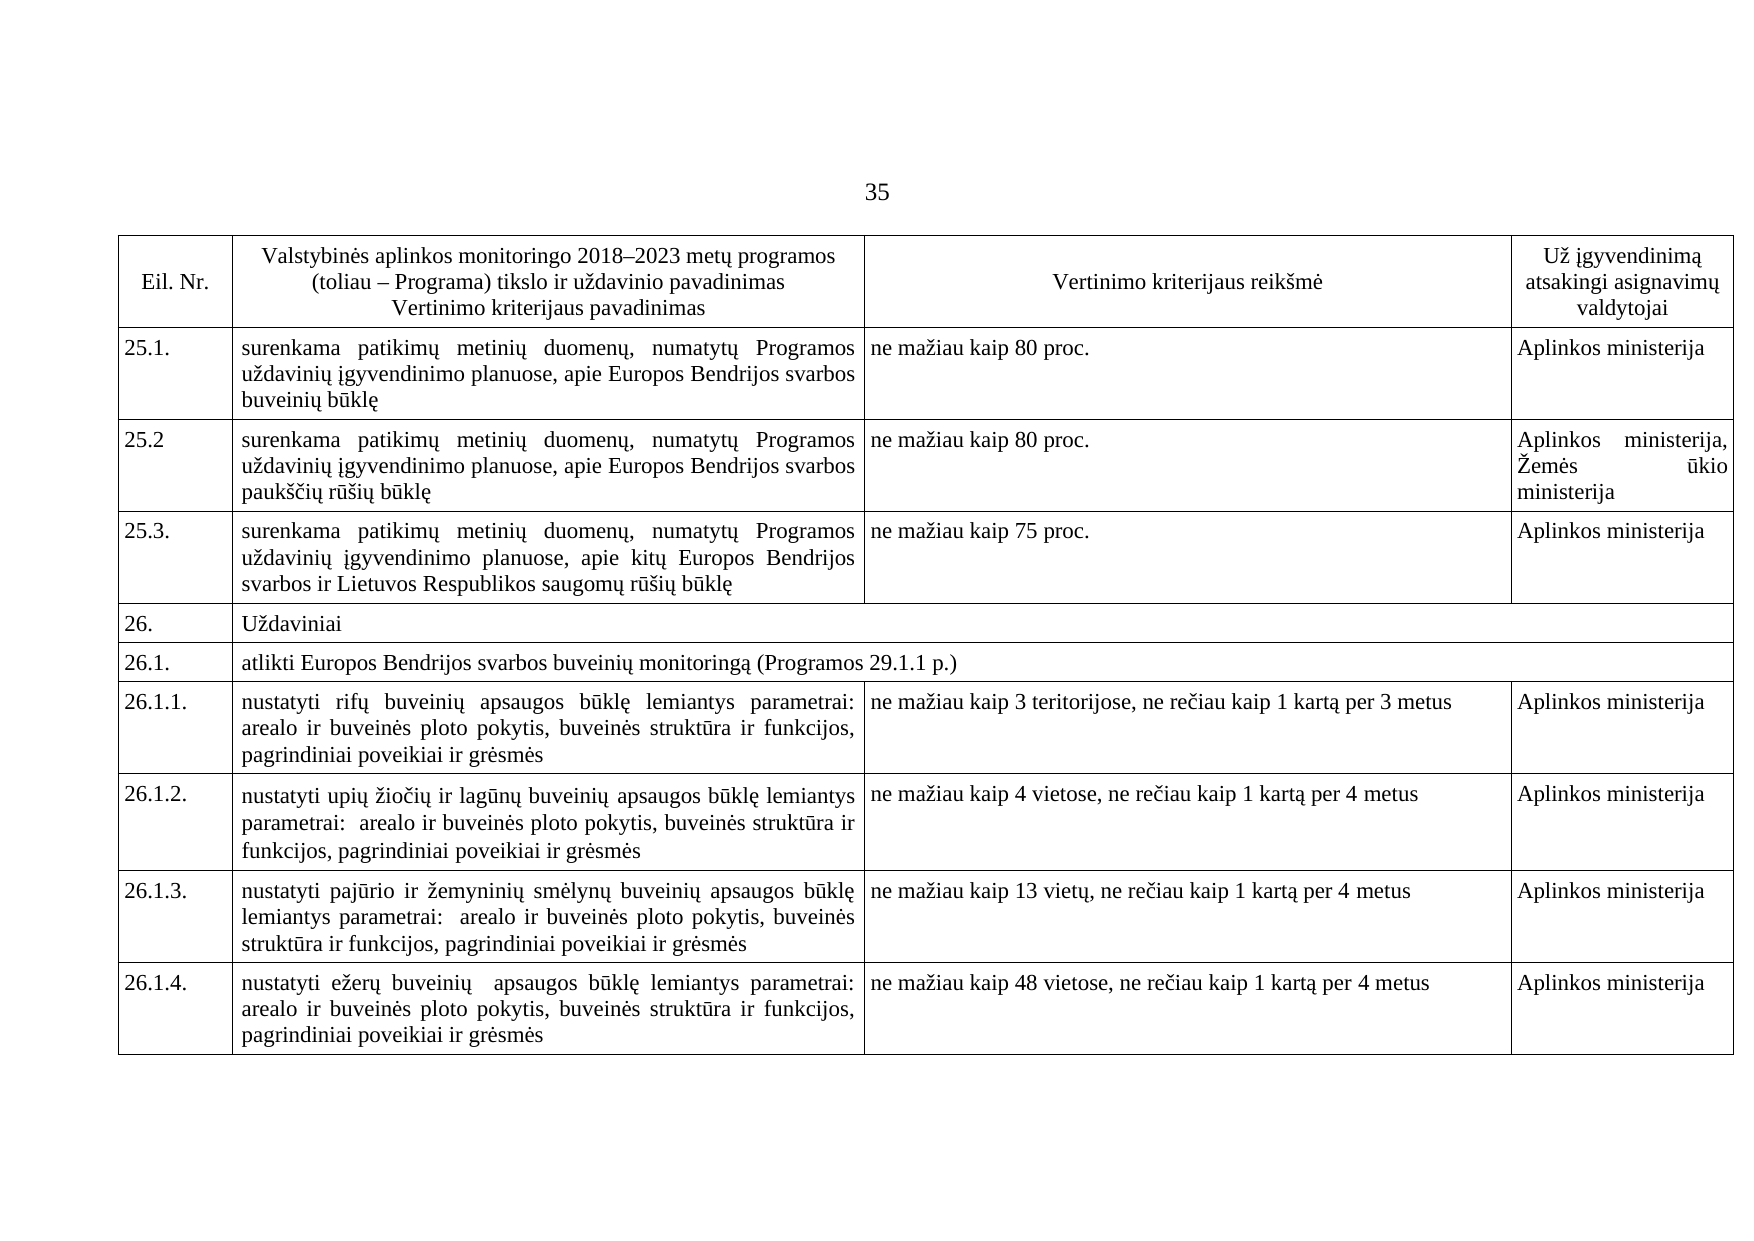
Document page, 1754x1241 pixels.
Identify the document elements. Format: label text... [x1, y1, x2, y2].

table_cell Aplinkos ministerija [1512, 682, 1733, 773]
table_cell Aplinkos ministerija [1512, 963, 1733, 1054]
table_header Eil. Nr. [119, 236, 232, 327]
table_cell atlikti Europos Bendrijos svarbos buveinių monitoringą (Programos 29.1.1 p.) [233, 643, 1733, 681]
table_cell ne mažiau kaip 80 proc. [865, 328, 1511, 419]
table_cell surenkama patikimų metinių duomenų, numatytų Programos uždavinių įgyvendinimo planuose, apie Europos Bendrijos svarbos buveinių būklę [233, 328, 864, 419]
table_cell 25.3. [119, 512, 232, 603]
table_cell 25.1. [119, 328, 232, 419]
table_cell 26.1.2. [119, 774, 232, 870]
table_cell nustatyti ežerų buveinių apsaugos būklę lemiantys parametrai: arealo ir buveinės ploto pokytis, buveinės struktūra ir funkcijos, pagrindiniai poveikiai ir grėsmės [233, 963, 864, 1054]
table_cell Aplinkos ministerija, Žemės ūkio ministerija [1512, 420, 1733, 511]
table_cell nustatyti upių žiočių ir lagūnų buveinių apsaugos būklę lemiantys parametrai: arealo ir buveinės ploto pokytis, buveinės struktūra ir funkcijos, pagrindiniai poveikiai ir grėsmės [233, 774, 864, 870]
table_header Valstybinės aplinkos monitoringo 2018–2023 metų programos (toliau – programa) tikslo ir uždavinio pavadinimas Vertinimo kriterijaus pavadinimas [233, 236, 864, 327]
table_cell Aplinkos ministerija [1512, 871, 1733, 962]
table_cell nustatyti rifų buveinių apsaugos būklę lemiantys parametrai: arealo ir buveinės ploto pokytis, buveinės struktūra ir funkcijos, pagrindiniai poveikiai ir grėsmės [233, 682, 864, 773]
table_cell ne mažiau kaip 80 proc. [865, 420, 1511, 511]
table_cell 26.1.4. [119, 963, 232, 1054]
table_header Už įgyvendinimą atsakingi asignavimų valdytojai [1512, 236, 1733, 327]
table_cell Aplinkos ministerija [1512, 512, 1733, 603]
table_cell ne mažiau kaip 75 proc. [865, 512, 1511, 603]
table_cell ne mažiau kaip 48 vietose, ne rečiau kaip 1 kartą per 4 metus [865, 963, 1511, 1054]
table_cell Aplinkos ministerija [1512, 774, 1733, 870]
table_header Vertinimo kriterijaus reikšmė [865, 236, 1511, 327]
table_cell surenkama patikimų metinių duomenų, numatytų Programos uždavinių įgyvendinimo planuose, apie kitų Europos Bendrijos svarbos ir Lietuvos Respublikos saugomų rūšių būklę [233, 512, 864, 603]
table_cell 26.1. [119, 643, 232, 681]
table_cell 25.2 [119, 420, 232, 511]
table_cell 26.1.3. [119, 871, 232, 962]
table_cell 26. [119, 604, 232, 642]
table_cell Aplinkos ministerija [1512, 328, 1733, 419]
table_cell nustatyti pajūrio ir žemyninių smėlynų buveinių apsaugos būklę lemiantys parametrai: arealo ir buveinės ploto pokytis, buveinės struktūra ir funkcijos, pagrindiniai poveikiai ir grėsmės [233, 871, 864, 962]
table_cell surenkama patikimų metinių duomenų, numatytų Programos uždavinių įgyvendinimo planuose, apie Europos Bendrijos svarbos paukščių rūšių būklę [233, 420, 864, 511]
table_cell 26.1.1. [119, 682, 232, 773]
table_cell ne mažiau kaip 13 vietų, ne rečiau kaip 1 kartą per 4 metus [865, 871, 1511, 962]
table_cell ne mažiau kaip 3 teritorijose, ne rečiau kaip 1 kartą per 3 metus [865, 682, 1511, 773]
table_cell Uždaviniai [233, 604, 1733, 642]
table_cell ne mažiau kaip 4 vietose, ne rečiau kaip 1 kartą per 4 metus [865, 774, 1511, 870]
